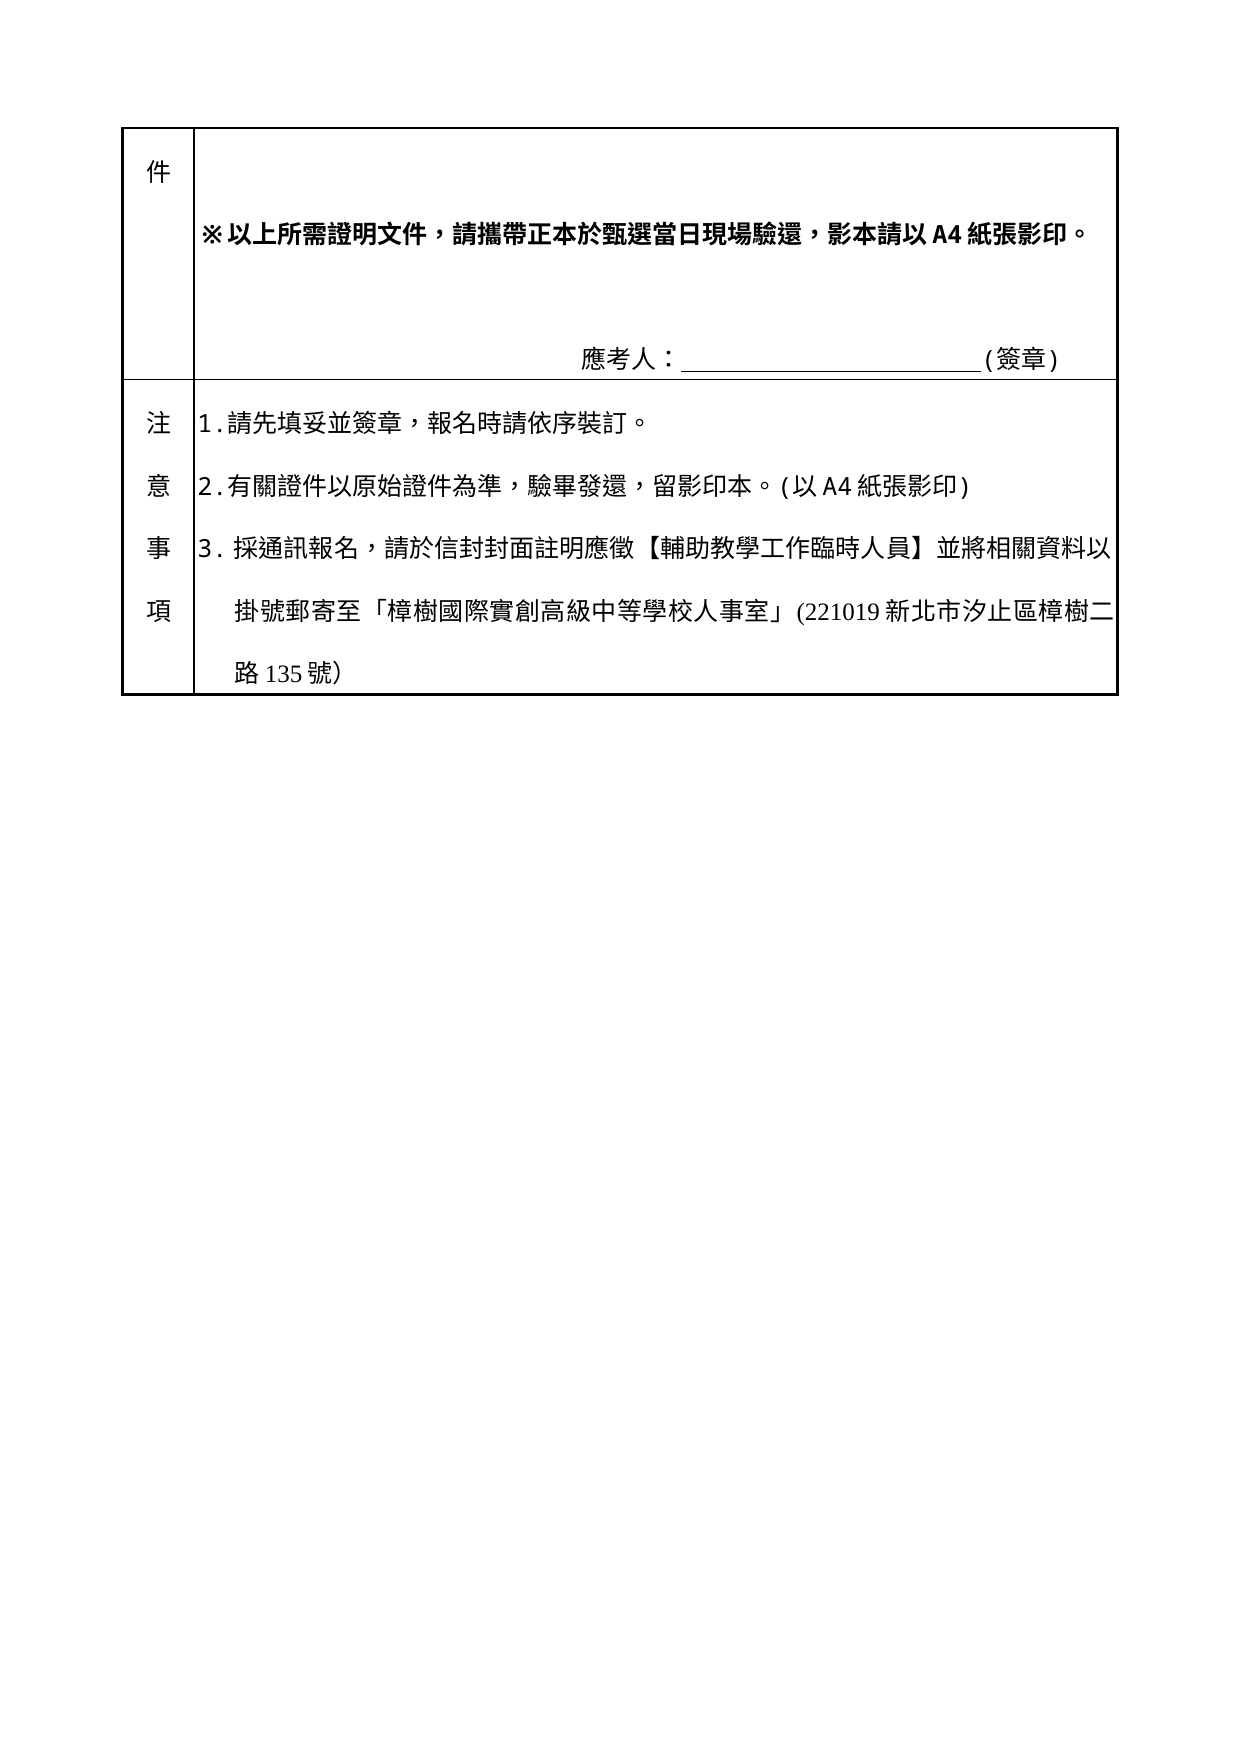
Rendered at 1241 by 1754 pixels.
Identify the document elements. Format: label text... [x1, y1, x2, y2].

table_cell 1.請先填妥並簽章，報名時請依序裝訂。 2.有關證件以原始證件為準，驗畢發還，留影印本。(以A4紙張影印) 3. 採通訊報名，請於信封封面註明應徵【輔助教學工作臨時人員】並將相關資料以掛號郵寄至「樟樹國際實創高級中等學校人事室」(221019新北市汐止區樟樹二路135號） [195, 380, 1116, 693]
table_cell 件 [124, 129, 193, 378]
table_cell 注 意 事 項 [124, 380, 193, 693]
table_cell ※以上所需證明文件，請攜帶正本於甄選當日現場驗還，影本請以A4紙張影印。 應考人： (簽章) [195, 129, 1116, 378]
